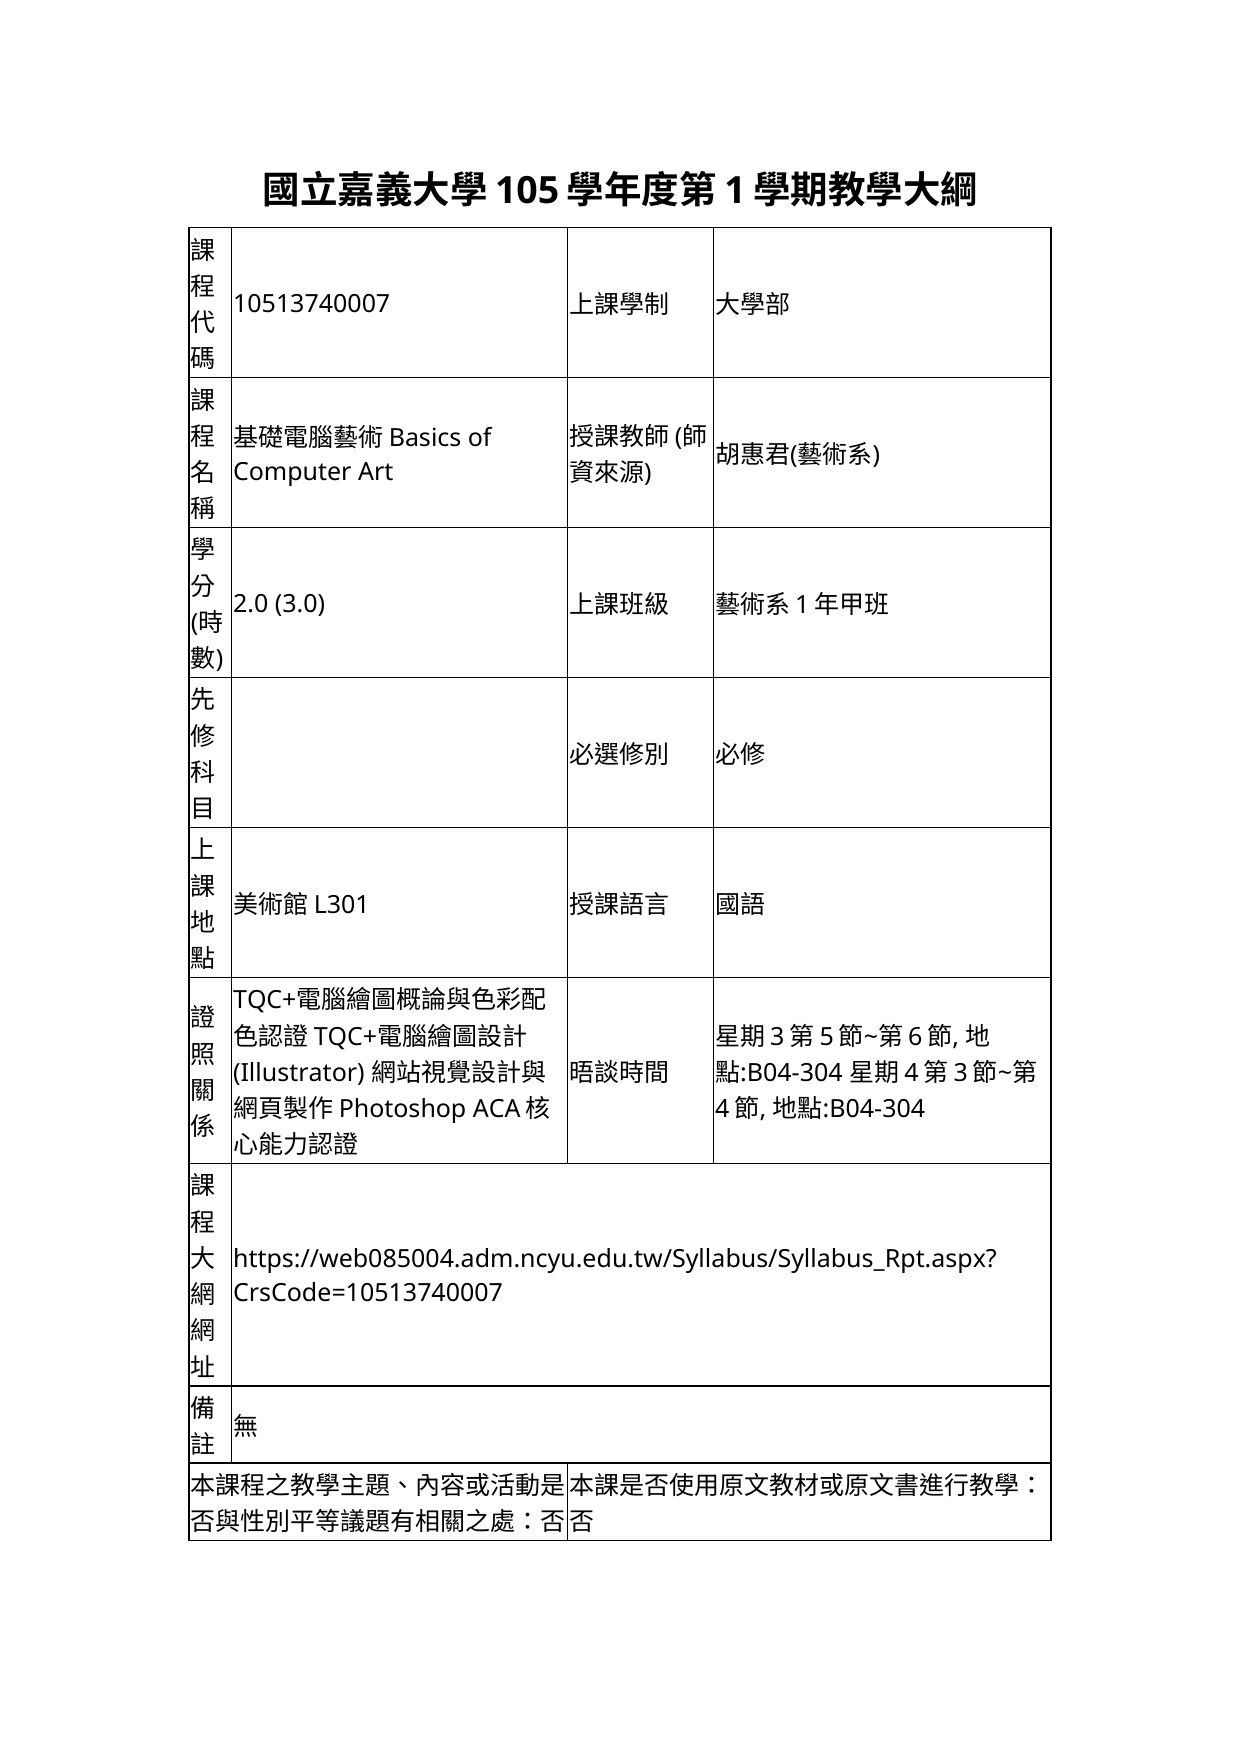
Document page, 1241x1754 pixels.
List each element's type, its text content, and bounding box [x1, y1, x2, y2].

table_cell 國語 [714, 828, 1050, 976]
table_cell 無 [232, 1387, 1050, 1462]
table_cell [232, 678, 567, 826]
table_cell 本課是否使用原文教材或原文書進行教學：否 [568, 1464, 1050, 1540]
table_cell 學分(時數) [190, 528, 231, 677]
table_header 大學部 [714, 228, 1050, 377]
table_cell 必選修別 [568, 678, 713, 826]
table_cell 必修 [714, 678, 1050, 826]
table_cell 胡惠君(藝術系) [714, 378, 1050, 527]
table_cell 授課語言 [568, 828, 713, 976]
table_cell 課程大網網址 [190, 1164, 231, 1385]
table_cell 晤談時間 [568, 978, 713, 1162]
table_cell 備 註 [190, 1387, 231, 1462]
table_cell 2.0 (3.0) [232, 528, 567, 677]
table_header 課程代碼 [190, 228, 231, 377]
table_cell https://web085004.adm.ncyu.edu.tw/Syllabus/Syllabus_Rpt.aspx?CrsCode=10513740007 [232, 1164, 1050, 1385]
table_cell TQC+電腦繪圖概論與色彩配色認證 TQC+電腦繪圖設計(Illustrator) 網站視覺設計與網頁製作 Photoshop ACA核心能力認證 [232, 978, 567, 1162]
table_header [188, 225, 1053, 1577]
subtitle 國立嘉義大學105學年度第1學期教學大綱 [187, 160, 1053, 215]
table_cell 美術館 L301 [232, 828, 567, 976]
table_cell 證照關係 [190, 978, 231, 1162]
table_header 上課學制 [568, 228, 713, 377]
table_cell 藝術系1年甲班 [714, 528, 1050, 677]
table_cell 課程名稱 [190, 378, 231, 527]
table_cell 先修科目 [190, 678, 231, 826]
table_cell 星期3第5節~第6節, 地點:B04-304 星期4第3節~第4節, 地點:B04-304 [714, 978, 1050, 1162]
table_header 10513740007 [232, 228, 567, 377]
table_cell 上課地點 [190, 828, 231, 976]
table_cell 授課教師 (師資來源) [568, 378, 713, 527]
table_cell 本課程之教學主題、內容或活動是否與性別平等議題有相關之處：否 [190, 1464, 567, 1540]
table_cell 基礎電腦藝術 Basics of Computer Art [232, 378, 567, 527]
table_cell 上課班級 [568, 528, 713, 677]
